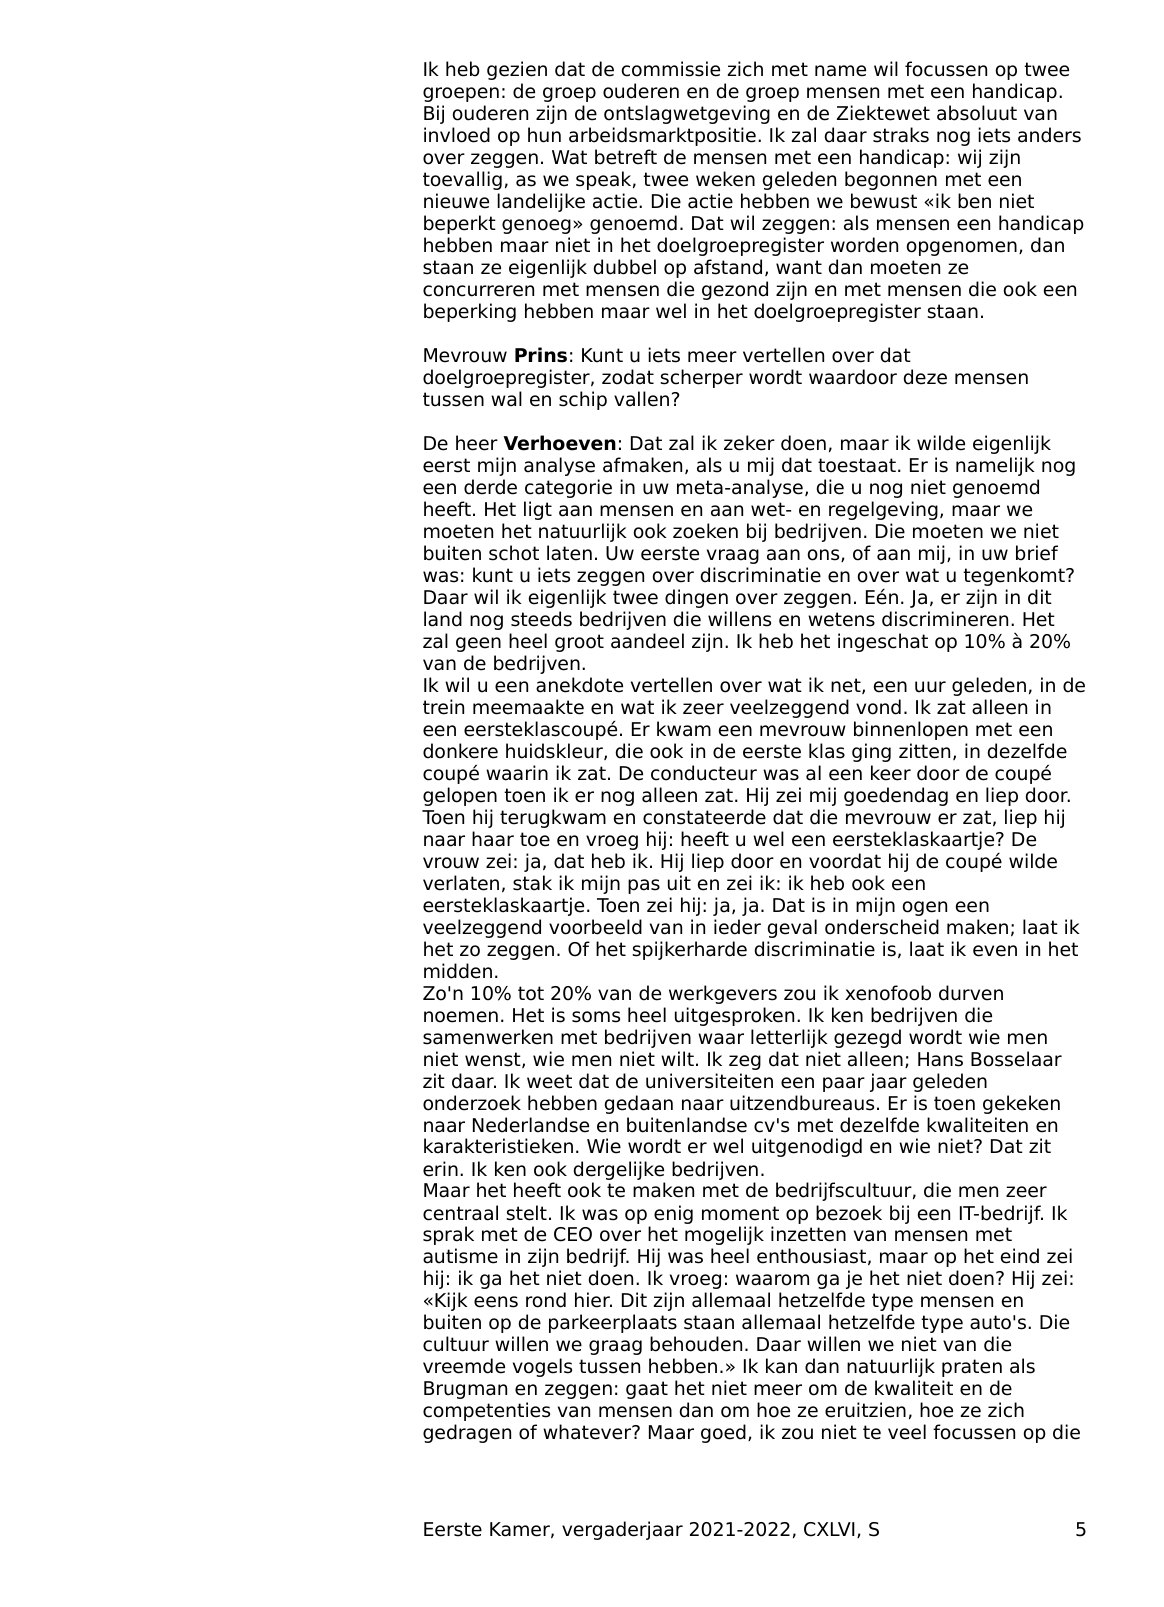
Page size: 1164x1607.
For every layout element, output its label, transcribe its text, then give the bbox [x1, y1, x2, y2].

text Ik heb gezien dat de commissie zich met name wil focussen op twee groepen: de groep ouderen en de groep mensen met een handicap. Bij ouderen zijn de ontslagwetgeving en de Ziektewet absoluut van invloed op hun arbeidsmarktpositie. Ik zal daar straks nog iets anders over zeggen. Wat betreft de mensen met een handicap: wij zijn toevallig, as we speak, twee weken geleden begonnen met een nieuwe landelijke actie. Die actie hebben we bewust «ik ben niet beperkt genoeg» genoemd. Dat wil zeggen: als mensen een handicap hebben maar niet in het doelgroepregister worden opgenomen, dan staan ze eigenlijk dubbel op afstand, want dan moeten ze concurreren met mensen die gezond zijn en met mensen die ook een beperking hebben maar wel in het doelgroepregister staan. [422, 59, 1087, 323]
text De heer Verhoeven: Dat zal ik zeker doen, maar ik wilde eigenlijk eerst mijn analyse afmaken, als u mij dat toestaat. Er is namelijk nog een derde categorie in uw meta-analyse, die u nog niet genoemd heeft. Het ligt aan mensen en aan wet- en regelgeving, maar we moeten het natuurlijk ook zoeken bij bedrijven. Die moeten we niet buiten schot laten. Uw eerste vraag aan ons, of aan mij, in uw brief was: kunt u iets zeggen over discriminatie en over wat u tegenkomt? Daar wil ik eigenlijk twee dingen over zeggen. Eén. Ja, er zijn in dit land nog steeds bedrijven die willens en wetens discrimineren. Het zal geen heel groot aandeel zijn. Ik heb het ingeschat op 10% à 20% van de bedrijven. [422, 433, 1087, 675]
text Zo'n 10% tot 20% van de werkgevers zou ik xenofoob durven noemen. Het is soms heel uitgesproken. Ik ken bedrijven die samenwerken met bedrijven waar letterlijk gezegd wordt wie men niet wenst, wie men niet wilt. Ik zeg dat niet alleen; Hans Bosselaar zit daar. Ik weet dat de universiteiten een paar jaar geleden onderzoek hebben gedaan naar uitzendbureaus. Er is toen gekeken naar Nederlandse en buitenlandse cv's met dezelfde kwaliteiten en karakteristieken. Wie wordt er wel uitgenodigd en wie niet? Dat zit erin. Ik ken ook dergelijke bedrijven. [422, 983, 1087, 1180]
text Ik wil u een anekdote vertellen over wat ik net, een uur geleden, in de trein meemaakte en wat ik zeer veelzeggend vond. Ik zat alleen in een eersteklascoupé. Er kwam een mevrouw binnenlopen met een donkere huidskleur, die ook in de eerste klas ging zitten, in dezelfde coupé waarin ik zat. De conducteur was al een keer door de coupé gelopen toen ik er nog alleen zat. Hij zei mij goedendag en liep door. Toen hij terugkwam en constateerde dat die mevrouw er zat, liep hij naar haar toe en vroeg hij: heeft u wel een eersteklaskaartje? De vrouw zei: ja, dat heb ik. Hij liep door en voordat hij de coupé wilde verlaten, stak ik mijn pas uit en zei ik: ik heb ook een eersteklaskaartje. Toen zei hij: ja, ja. Dat is in mijn ogen een veelzeggend voorbeeld van in ieder geval onderscheid maken; laat ik het zo zeggen. Of het spijkerharde discriminatie is, laat ik even in het midden. [422, 675, 1087, 983]
text Mevrouw Prins: Kunt u iets meer vertellen over dat doelgroepregister, zodat scherper wordt waardoor deze mensen tussen wal en schip vallen? [422, 345, 1087, 411]
text Maar het heeft ook te maken met de bedrijfscultuur, die men zeer centraal stelt. Ik was op enig moment op bezoek bij een IT-bedrijf. Ik sprak met de CEO over het mogelijk inzetten van mensen met autisme in zijn bedrijf. Hij was heel enthousiast, maar op het eind zei hij: ik ga het niet doen. Ik vroeg: waarom ga je het niet doen? Hij zei: «Kijk eens rond hier. Dit zijn allemaal hetzelfde type mensen en buiten op de parkeerplaats staan allemaal hetzelfde type auto's. Die cultuur willen we graag behouden. Daar willen we niet van die vreemde vogels tussen hebben.» Ik kan dan natuurlijk praten als Brugman en zeggen: gaat het niet meer om de kwaliteit en de competenties van mensen dan om hoe ze eruitzien, hoe ze zich gedragen of whatever? Maar goed, ik zou niet te veel focussen op die [422, 1180, 1087, 1444]
